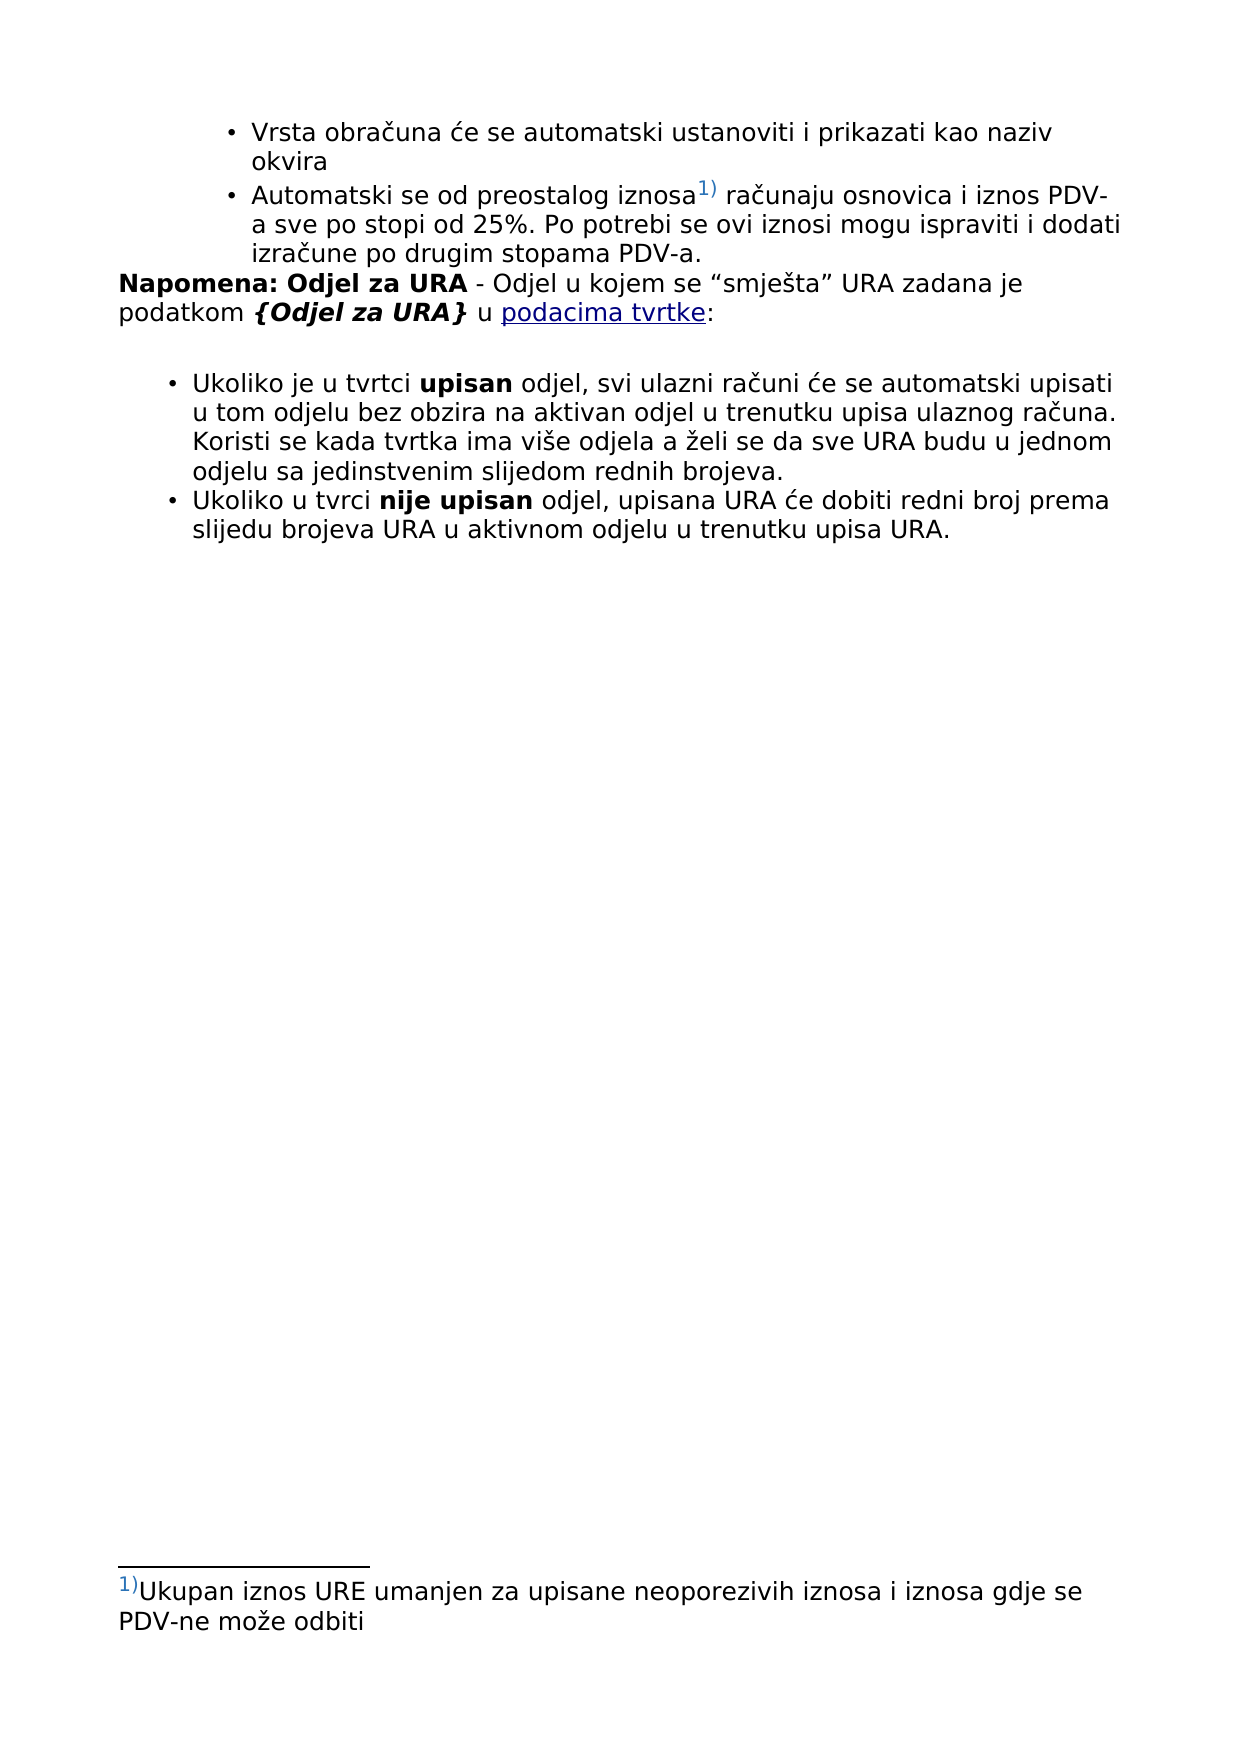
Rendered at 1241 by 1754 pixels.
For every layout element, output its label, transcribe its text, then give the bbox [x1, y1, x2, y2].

text Napomena: Odjel za URA - Odjel u kojem se “smješta” URA zadana je podatkom {Odjel za URA} u podacima tvrtke: [118, 269, 1122, 327]
list Ukoliko je u tvrtci upisan odjel, svi ulazni računi će se automatski upisati u tom odjelu bez obzira na aktivan odjel u trenutku upisa ulaznog računa. Koristi se kada tvrtka ima više odjela a želi se da sve URA budu u jednom odjelu sa jedinstvenim slijedom rednih brojeva. [177, 369, 1122, 486]
list Vrsta obračuna će se automatski ustanoviti i prikazati kao naziv okvira [236, 118, 1122, 176]
list Ukoliko u tvrci nije upisan odjel, upisana URA će dobiti redni broj prema slijedu brojeva URA u aktivnom odjelu u trenutku upisa URA. [177, 486, 1122, 544]
list Automatski se od preostalog iznosa računaju osnovica i iznos PDV-a sve po stopi od 25%. Po potrebi se ovi iznosi mogu ispraviti i dodati izračune po drugim stopama PDV-a. [236, 176, 1122, 269]
list Ukupan iznos URE umanjen za upisane neoporezivih iznosa i iznosa gdje se PDV-ne može odbiti [118, 1573, 1122, 1636]
